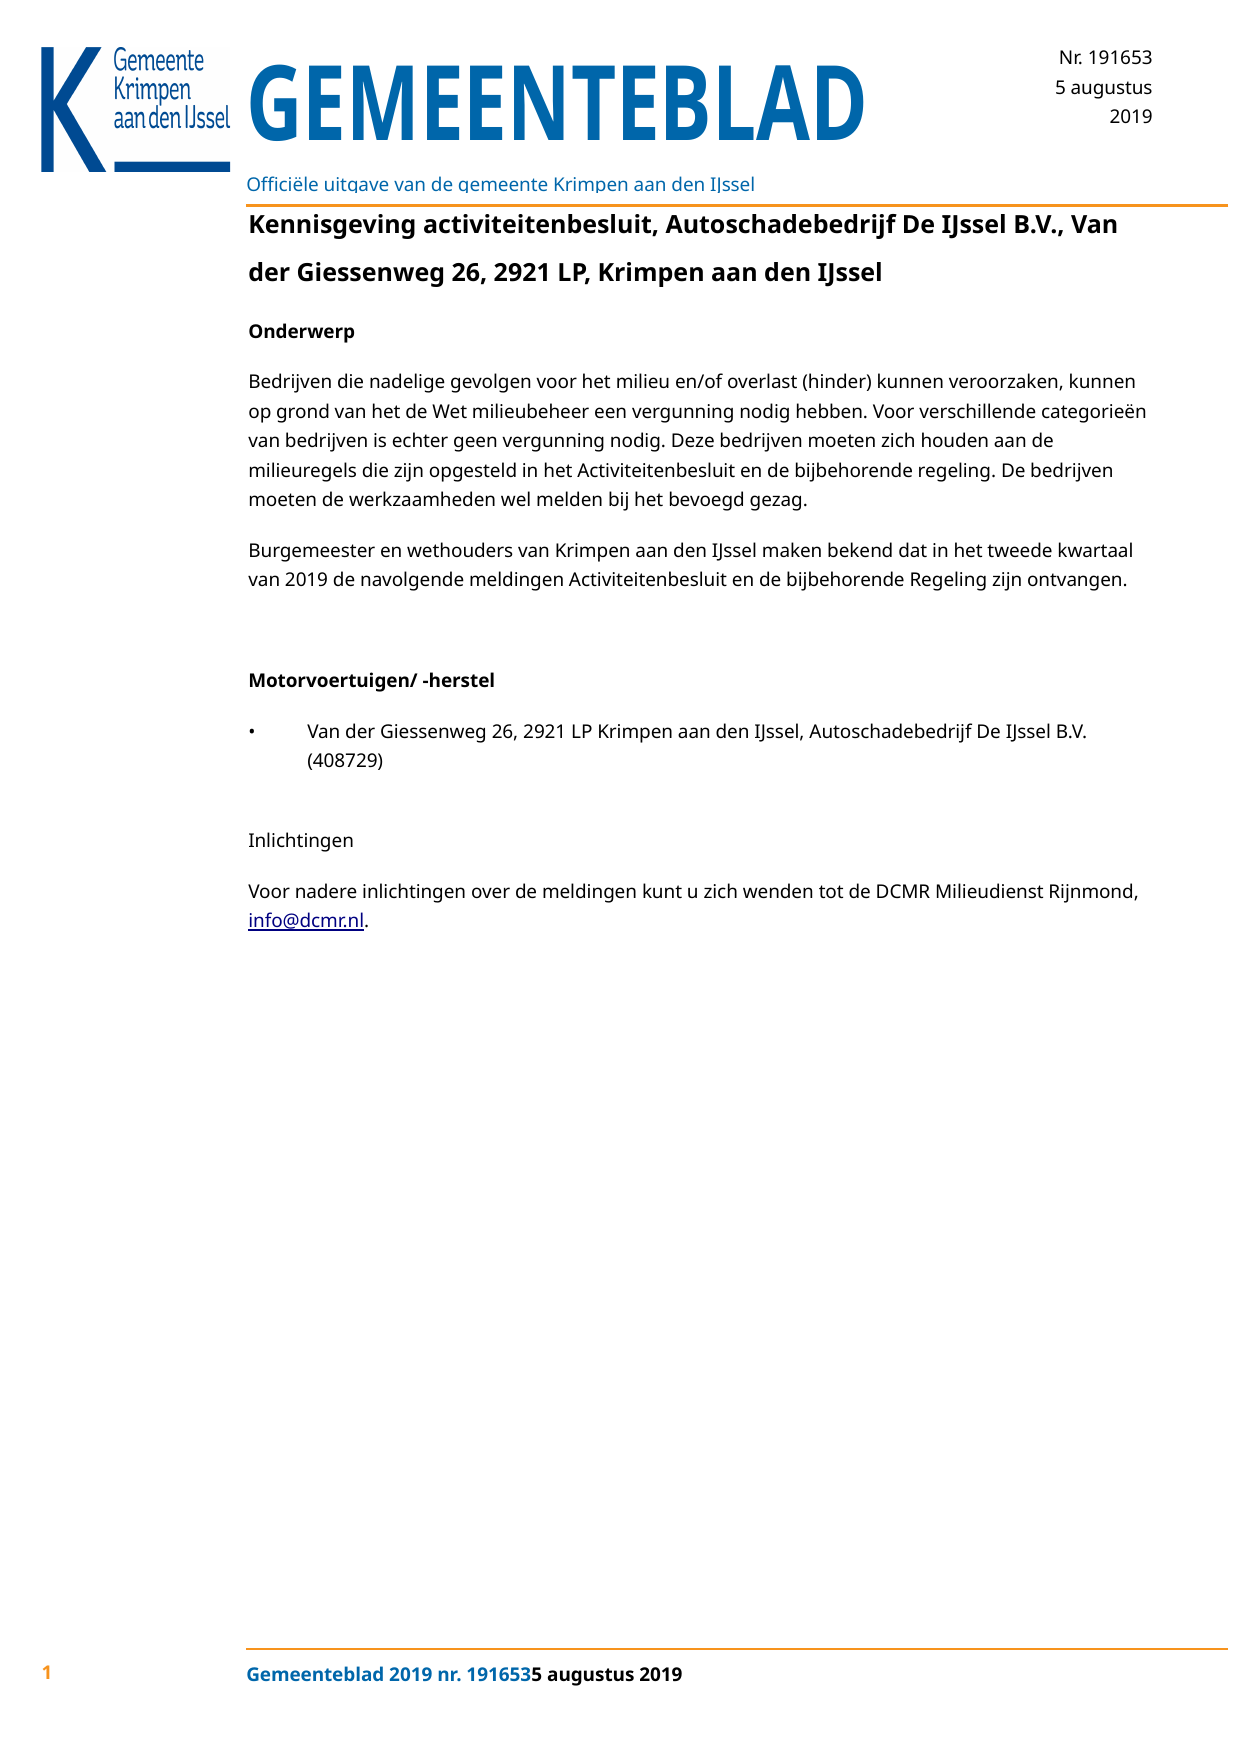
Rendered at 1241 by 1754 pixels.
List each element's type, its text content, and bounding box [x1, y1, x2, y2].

text Onderwerp [248, 318, 1152, 344]
text Motorvoertuigen/ -herstel [248, 667, 1152, 693]
text Voor nadere inlichtingen over de meldingen kunt u zich wenden tot de DCMR Milieudienst Rijnmond, info@dcmr.nl. [248, 878, 1152, 933]
text Kennisgeving activiteitenbesluit, Autoschadebedrijf De IJssel B.V., Van der Giessenweg 26, 2921 LP, Krimpen aan den IJssel [248, 207, 1152, 288]
picture [41, 47, 231, 172]
list Van der Giessenweg 26, 2921 LP Krimpen aan den IJssel, Autoschadebedrijf De IJssel B.V. (408729) [248, 718, 1152, 773]
text Bedrijven die nadelige gevolgen voor het milieu en/of overlast (hinder) kunnen veroorzaken, kunnen op grond van het de Wet milieubeheer een vergunning nodig hebben. Voor verschillende categorieën van bedrijven is echter geen vergunning nodig. Deze bedrijven moeten zich houden aan de milieuregels die zijn opgesteld in het Activiteitenbesluit en de bijbehorende regeling. De bedrijven moeten de werkzaamheden wel melden bij het bevoegd gezag. [248, 368, 1152, 512]
text Burgemeester en wethouders van Krimpen aan den IJssel maken bekend dat in het tweede kwartaal van 2019 de navolgende meldingen Activiteitenbesluit en de bijbehorende Regeling zijn ontvangen. [248, 537, 1152, 592]
text Inlichtingen [248, 827, 1152, 853]
